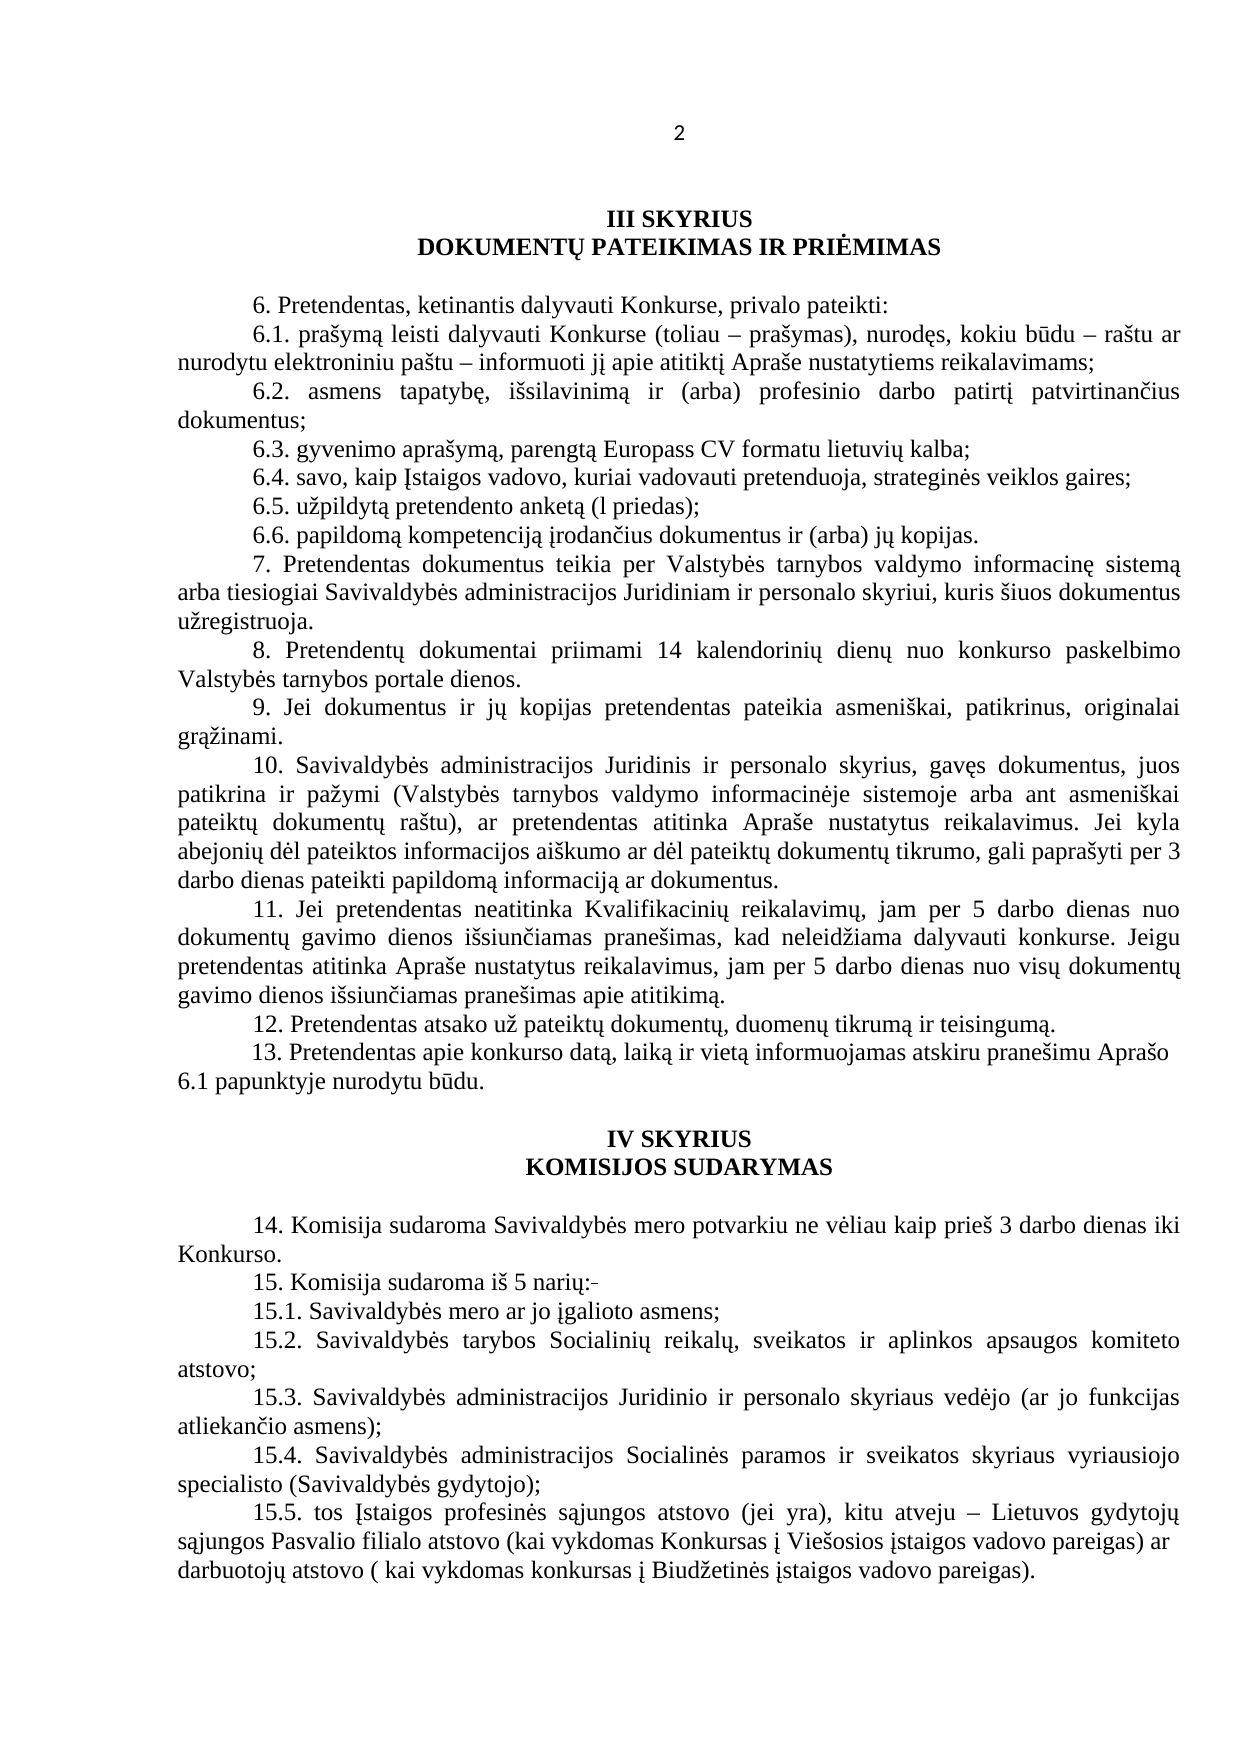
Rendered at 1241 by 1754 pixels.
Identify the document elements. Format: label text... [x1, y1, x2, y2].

text 14. Komisija sudaroma Savivaldybės mero potvarkiu ne vėliau kaip prieš 3 darbo dienas iki Konkurso. [177, 1210, 1181, 1267]
text 15.4. Savivaldybės administracijos Socialinės paramos ir sveikatos skyriaus vyriausiojo specialisto (Savivaldybės gydytojo); [177, 1440, 1181, 1497]
text 6.6. papildomą kompetenciją įrodančius dokumentus ir (arba) jų kopijas. [177, 520, 1181, 549]
text IV skyrius [177, 1124, 1181, 1152]
text DOKUMENTŲ PATEIKIMAS IR PRIĖMIMAS [177, 232, 1181, 261]
text 15.2. Savivaldybės tarybos Socialinių reikalų, sveikatos ir aplinkos apsaugos komiteto atstovo; [177, 1325, 1181, 1382]
text 15.3. Savivaldybės administracijos Juridinio ir personalo skyriaus vedėjo (ar jo funkcijas atliekančio asmens); [177, 1382, 1181, 1440]
text 9. Jei dokumentus ir jų kopijas pretendentas pateikia asmeniškai, patikrinus, originalai grąžinami. [177, 692, 1181, 750]
text 6.5. užpildytą pretendento anketą (l priedas); [177, 491, 1181, 520]
text 6. Pretendentas, ketinantis dalyvauti Konkurse, privalo pateikti: [177, 290, 1181, 319]
text 15.1. Savivaldybės mero ar jo įgalioto asmens; [177, 1296, 1181, 1325]
text 12. Pretendentas atsako už pateiktų dokumentų, duomenų tikrumą ir teisingumą. [177, 1009, 1181, 1037]
text 11. Jei pretendentas neatitinka Kvalifikacinių reikalavimų, jam per 5 darbo dienas nuo dokumentų gavimo dienos išsiunčiamas pranešimas, kad neleidžiama dalyvauti konkurse. Jeigu pretendentas atitinka Apraše nustatytus reikalavimus, jam per 5 darbo dienas nuo visų dokumentų gavimo dienos išsiunčiamas pranešimas apie atitikimą. [177, 894, 1181, 1009]
text 8. Pretendentų dokumentai priimami 14 kalendorinių dienų nuo konkurso paskelbimo Valstybės tarnybos portale dienos. [177, 635, 1181, 692]
text III skyrius [177, 204, 1181, 232]
text 6.1. prašymą leisti dalyvauti Konkurse (toliau – prašymas), nurodęs, kokiu būdu – raštu ar nurodytu elektroniniu paštu – informuoti jį apie atitiktį Apraše nustatytiems reikalavimams; [177, 319, 1181, 376]
text 10. Savivaldybės administracijos Juridinis ir personalo skyrius, gavęs dokumentus, juos patikrina ir pažymi (Valstybės tarnybos valdymo informacinėje sistemoje arba ant asmeniškai pateiktų dokumentų raštu), ar pretendentas atitinka Apraše nustatytus reikalavimus. Jei kyla abejonių dėl pateiktos informacijos aiškumo ar dėl pateiktų dokumentų tikrumo, gali paprašyti per 3 darbo dienas pateikti papildomą informaciją ar dokumentus. [177, 750, 1181, 894]
text 15.5. tos Įstaigos profesinės sąjungos atstovo (jei yra), kitu atveju – Lietuvos gydytojų sąjungos Pasvalio filialo atstovo (kai vykdomas Konkursas į Viešosios įstaigos vadovo pareigas) ar [177, 1497, 1181, 1555]
text KOMISIJOS SUDARYMAS [177, 1152, 1181, 1181]
text 13. Pretendentas apie konkurso datą, laiką ir vietą informuojamas atskiru pranešimu Aprašo 6.1 papunktyje nurodytu būdu. [177, 1037, 1181, 1095]
text 7. Pretendentas dokumentus teikia per Valstybės tarnybos valdymo informacinę sistemą arba tiesiogiai Savivaldybės administracijos Juridiniam ir personalo skyriui, kuris šiuos dokumentus užregistruoja. [177, 549, 1181, 635]
text 6.4. savo, kaip Įstaigos vadovo, kuriai vadovauti pretenduoja, strateginės veiklos gaires; [177, 462, 1181, 491]
text 6.3. gyvenimo aprašymą, parengtą Europass CV formatu lietuvių kalba; [177, 434, 1181, 462]
text 15. Komisija sudaroma iš 5 narių: [177, 1267, 1181, 1296]
text darbuotojų atstovo ( kai vykdomas konkursas į Biudžetinės įstaigos vadovo pareigas). [177, 1555, 1181, 1584]
text 6.2. asmens tapatybę, išsilavinimą ir (arba) profesinio darbo patirtį patvirtinančius dokumentus; [177, 376, 1181, 434]
